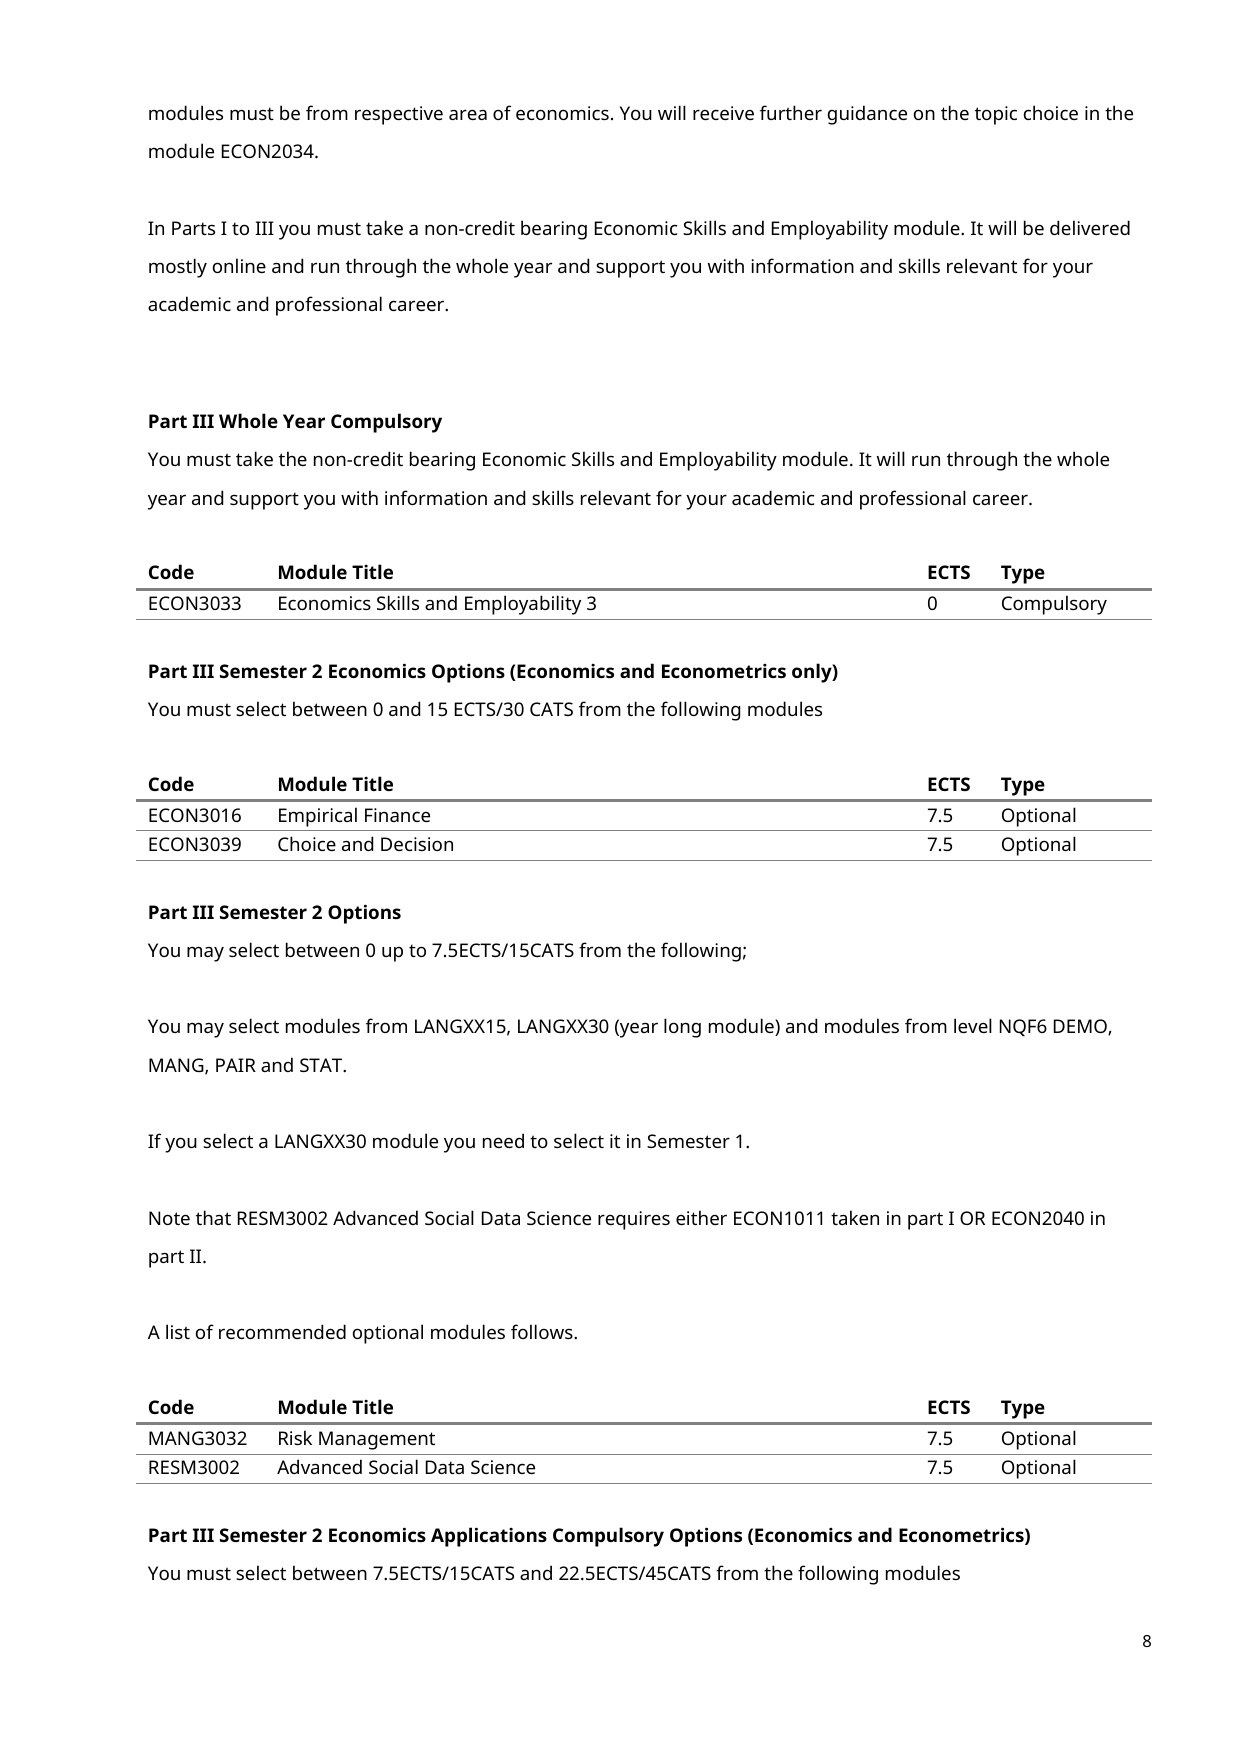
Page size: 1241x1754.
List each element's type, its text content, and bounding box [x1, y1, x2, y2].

table_cell Code [136, 771, 266, 799]
table_cell Type [989, 559, 1152, 587]
table_cell Type [989, 771, 1152, 799]
table_cell ECON3039 [136, 831, 266, 860]
table_cell Module Title [266, 1394, 916, 1422]
table_cell Optional [989, 802, 1152, 830]
table_cell Advanced Social Data Science [266, 1455, 916, 1483]
table_cell Optional [989, 1425, 1152, 1453]
table_cell Compulsory [989, 591, 1152, 619]
table_cell 7.5 [916, 1425, 989, 1453]
table_cell Part III Semester 2 Economics Applications Compulsory Options (Economics and Econometrics) You must select between 7.5ECTS/15CATS and 22.5ECTS/45CATS from the following modules [136, 1484, 1152, 1597]
table_cell ECON3016 [136, 802, 266, 830]
table_cell Optional [989, 1455, 1152, 1483]
table_cell Choice and Decision [266, 831, 916, 860]
table_cell modules must be from respective area of economics. You will receive further guidance on the topic choice in the module ECON2034. In Parts I to III you must take a non-credit bearing Economic Skills and Employability module. It will be delivered mostly online and run through the whole year and support you with information and skills relevant for your academic and professional career. [136, 99, 1152, 370]
table_cell 7.5 [916, 831, 989, 860]
table_cell Optional [989, 831, 1152, 860]
table_cell MANG3032 [136, 1425, 266, 1453]
table_cell ECTS [916, 1394, 989, 1422]
table_cell Empirical Finance [266, 802, 916, 830]
table_cell Code [136, 559, 266, 587]
table_cell Module Title [266, 771, 916, 799]
table_cell Type [989, 1394, 1152, 1422]
table_cell 7.5 [916, 802, 989, 830]
table_cell 7.5 [916, 1455, 989, 1483]
table_cell ECON3033 [136, 591, 266, 619]
table_cell Module Title [266, 559, 916, 587]
table_cell ECTS [916, 771, 989, 799]
table_cell Part III Semester 2 Options You may select between 0 up to 7.5ECTS/15CATS from the following; You may select modules from LANGXX15, LANGXX30 (year long module) and modules from level NQF6 DEMO, MANG, PAIR and STAT. If you select a LANGXX30 module you need to select it in Semester 1. Note that RESM3002 Advanced Social Data Science requires either ECON1011 taken in part I OR ECON2040 in part II. A list of recommended optional modules follows. [136, 861, 1152, 1394]
table_cell Code [136, 1394, 266, 1422]
table_cell Risk Management [266, 1425, 916, 1453]
table_cell Economics Skills and Employability 3 [266, 591, 916, 619]
table_cell ECTS [916, 559, 989, 587]
table_cell RESM3002 [136, 1455, 266, 1483]
table_cell Part III Whole Year Compulsory You must take the non-credit bearing Economic Skills and Employability module. It will run through the whole year and support you with information and skills relevant for your academic and professional career. [136, 370, 1152, 559]
table_cell 0 [916, 591, 989, 619]
table_cell Part III Semester 2 Economics Options (Economics and Econometrics only) You must select between 0 and 15 ECTS/30 CATS from the following modules [136, 620, 1152, 771]
